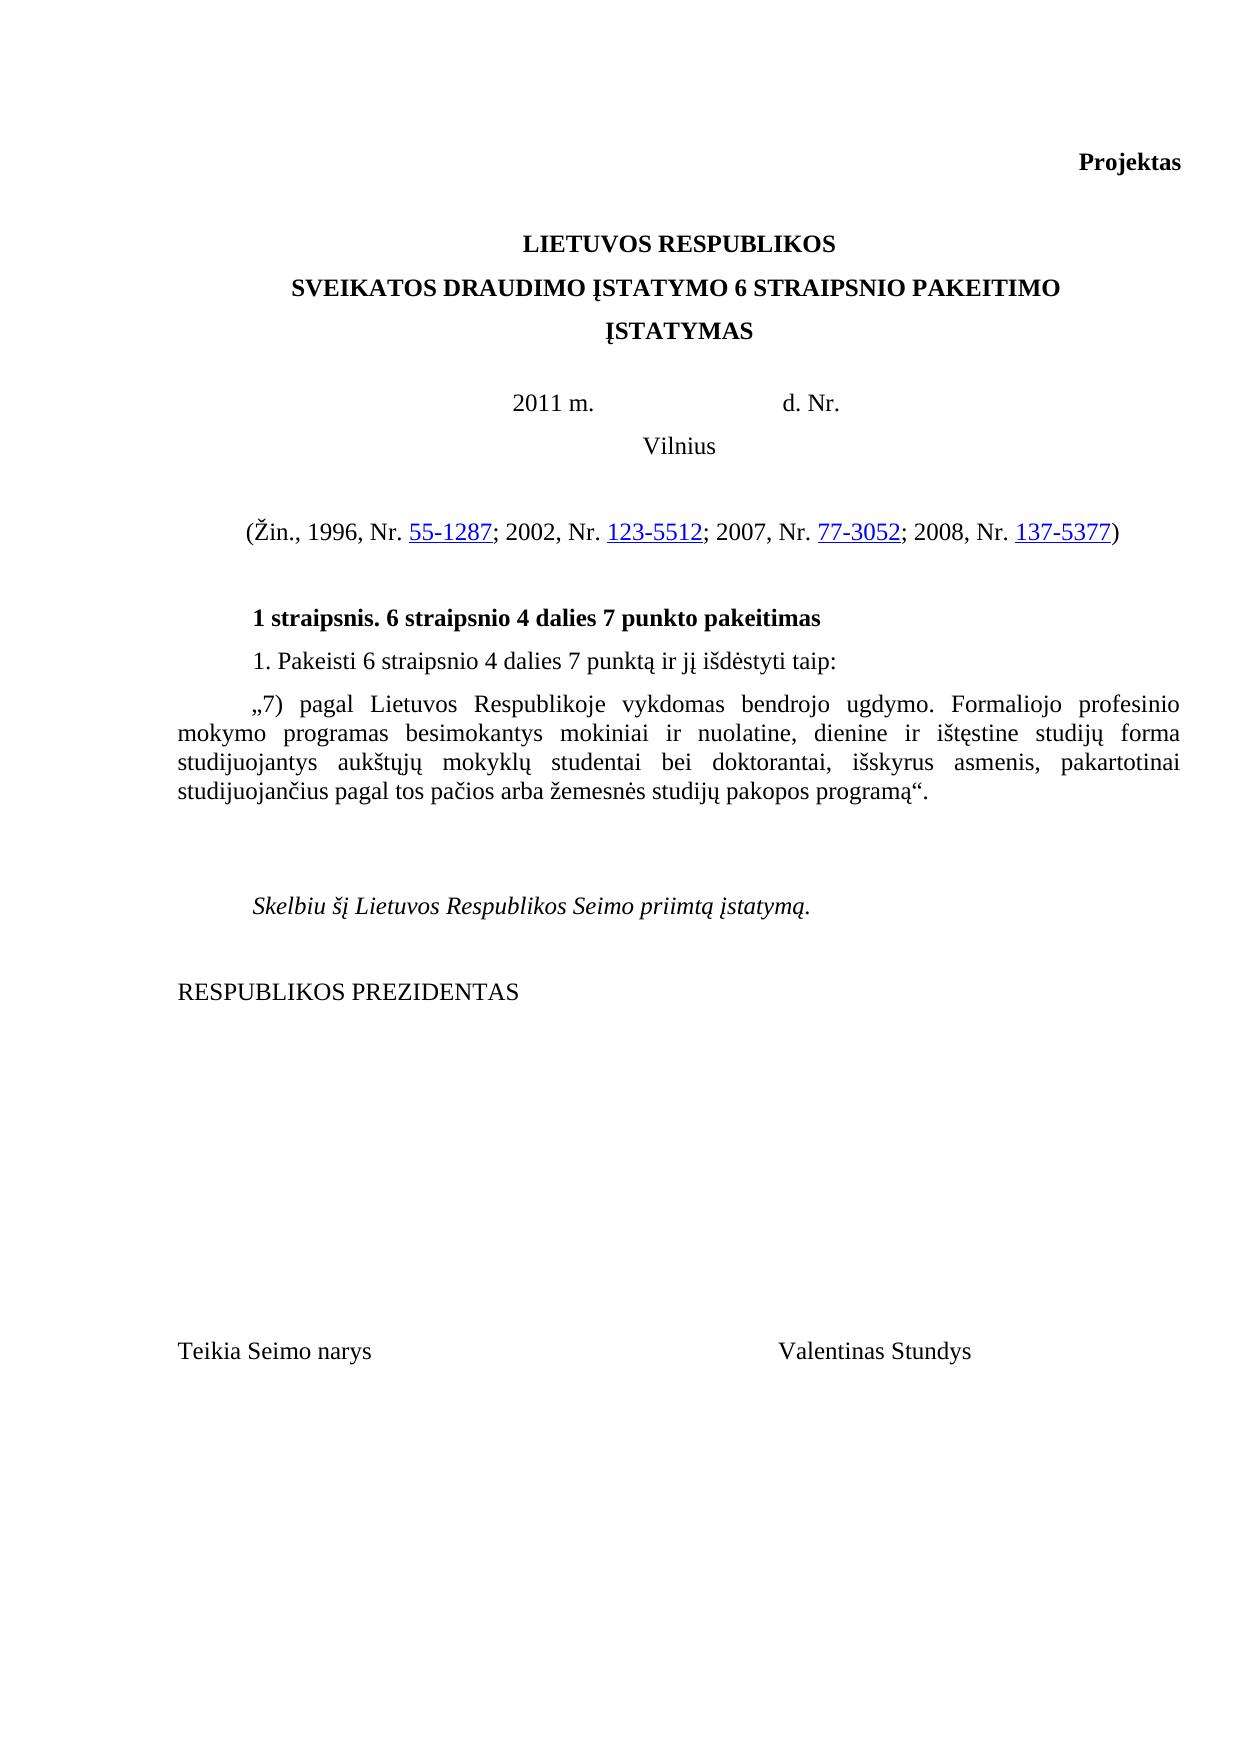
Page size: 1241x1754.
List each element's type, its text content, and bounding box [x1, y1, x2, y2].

text „7) pagal Lietuvos Respublikoje vykdomas bendrojo ugdymo. Formaliojo profesinio mokymo programas besimokantys mokiniai ir nuolatine, dienine ir ištęstine studijų forma studijuojantys aukštųjų mokyklų studentai bei doktorantai, išskyrus asmenis, pakartotinai studijuojančius pagal tos pačios arba žemesnės studijų pakopos programą“. [177, 689, 1181, 804]
text Projektas [852, 147, 1181, 176]
text 1 straipsnis. 6 straipsnio 4 dalies 7 punkto pakeitimas [177, 603, 1181, 632]
text 1. Pakeisti 6 straipsnio 4 dalies 7 punktą ir jį išdėstyti taip: [177, 646, 1181, 675]
text Teikia Seimo narys Valentinas Stundys [177, 1336, 1181, 1365]
text ĮSTATYMAS [177, 316, 1181, 344]
text LIETUVOS RESPUBLIKOS [177, 229, 1181, 258]
text (Žin., 1996, Nr. 55-1287; 2002, Nr. 123-5512; 2007, Nr. 77-3052; 2008, Nr. 137-5377) [177, 517, 1181, 546]
text 2011 m. d. Nr. Vilnius [177, 388, 1181, 459]
text SVEIKATOS DRAUDIMO ĮSTATYMO 6 STRAIPSNIO PAKEITIMO [177, 273, 1181, 301]
text Skelbiu šį Lietuvos Respublikos Seimo priimtą įstatymą. [177, 891, 1181, 919]
text RESPUBLIKOS PREZIDENTAS [177, 977, 1181, 1006]
